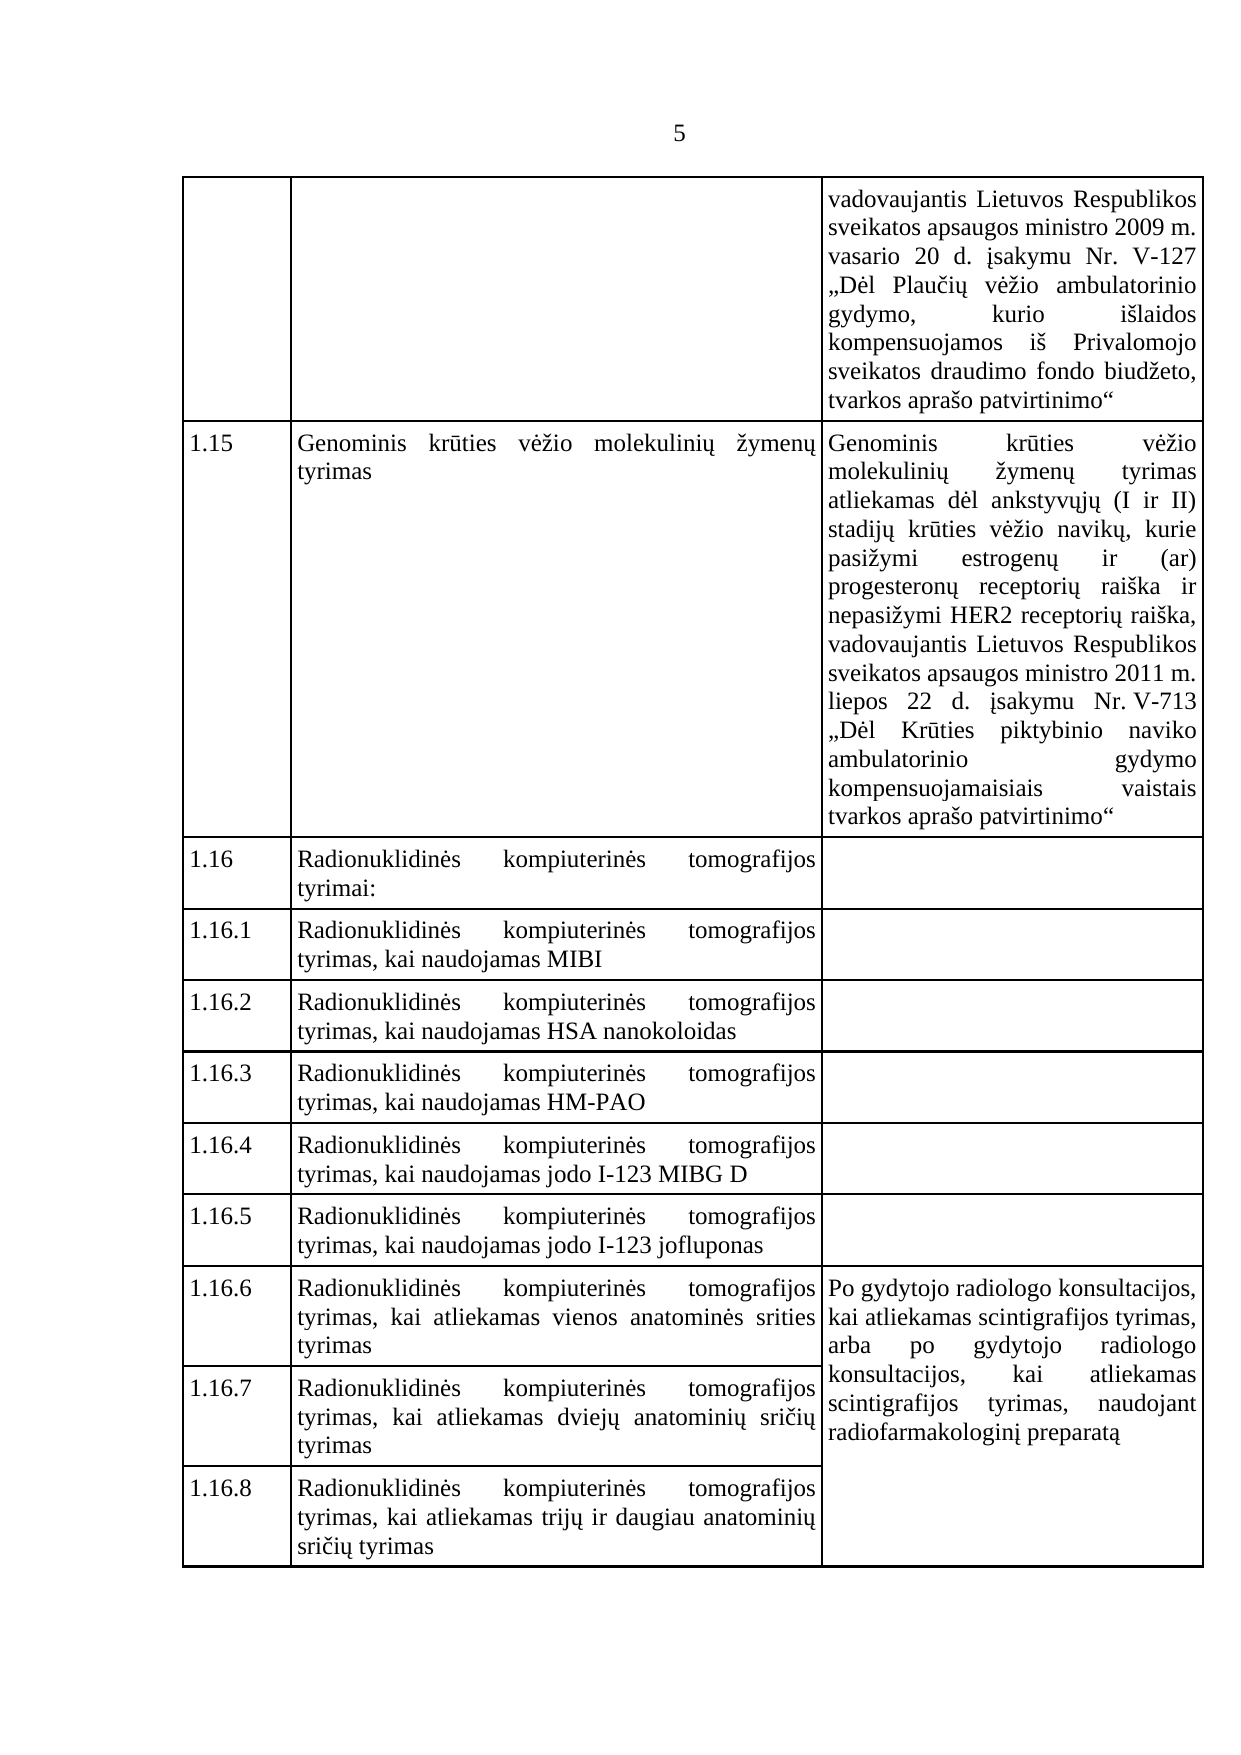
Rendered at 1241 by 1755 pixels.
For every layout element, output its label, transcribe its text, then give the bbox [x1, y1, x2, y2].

table_cell Radionuklidinės kompiuterinės tomografijos tyrimai: [292, 838, 821, 907]
table_cell 1.15 [184, 422, 290, 836]
table_cell [292, 178, 821, 419]
table_cell 1.16.1 [184, 910, 290, 979]
table_cell [823, 838, 1202, 907]
table_cell Radionuklidinės kompiuterinės tomografijos tyrimas, kai atliekamas vienos anatominės srities tyrimas [292, 1267, 821, 1365]
table_cell 1.16 [184, 838, 290, 907]
table_cell 1.16.6 [184, 1267, 290, 1365]
table_cell Radionuklidinės kompiuterinės tomografijos tyrimas, kai naudojamas jodo I-123 jofluponas [292, 1195, 821, 1265]
table_cell 1.16.5 [184, 1195, 290, 1265]
table_cell [823, 1124, 1202, 1193]
table_cell Radionuklidinės kompiuterinės tomografijos tyrimas, kai atliekamas trijų ir daugiau anatominių sričių tyrimas [292, 1467, 821, 1565]
table_cell 1.16.8 [184, 1467, 290, 1565]
table_cell Po gydytojo radiologo konsultacijos, kai atliekamas scintigrafijos tyrimas, arba po gydytojo radiologo konsultacijos, kai atliekamas scintigrafijos tyrimas, naudojant radiofarmakologinį preparatą [823, 1267, 1202, 1565]
table_cell Radionuklidinės kompiuterinės tomografijos tyrimas, kai naudojamas MIBI [292, 910, 821, 979]
table_cell Radionuklidinės kompiuterinės tomografijos tyrimas, kai naudojamas HM-PAO [292, 1053, 821, 1122]
table_cell 1.16.4 [184, 1124, 290, 1193]
table_cell [184, 178, 290, 419]
table_cell Radionuklidinės kompiuterinės tomografijos tyrimas, kai atliekamas dviejų anatominių sričių tyrimas [292, 1367, 821, 1465]
table_cell Radionuklidinės kompiuterinės tomografijos tyrimas, kai naudojamas jodo I-123 MIBG D [292, 1124, 821, 1193]
table_cell vadovaujantis Lietuvos Respublikos sveikatos apsaugos ministro 2009 m. vasario 20 d. įsakymu Nr. V-127 „Dėl Plaučių vėžio ambulatorinio gydymo, kurio išlaidos kompensuojamos iš Privalomojo sveikatos draudimo fondo biudžeto, tvarkos aprašo patvirtinimo“ [823, 178, 1202, 419]
table_cell 1.16.3 [184, 1053, 290, 1122]
table_cell [823, 1195, 1202, 1265]
table_cell Genominis krūties vėžio molekulinių žymenų tyrimas atliekamas dėl ankstyvųjų (I ir II) stadijų krūties vėžio navikų, kurie pasižymi estrogenų ir (ar) progesteronų receptorių raiška ir nepasižymi HER2 receptorių raiška, vadovaujantis Lietuvos Respublikos sveikatos apsaugos ministro 2011 m. liepos 22 d. įsakymu Nr. V-713 „Dėl Krūties piktybinio naviko ambulatorinio gydymo kompensuojamaisiais vaistais tvarkos aprašo patvirtinimo“ [823, 422, 1202, 836]
table_cell 1.16.2 [184, 981, 290, 1050]
table_cell [823, 1053, 1202, 1122]
table_cell [823, 981, 1202, 1050]
table_cell Radionuklidinės kompiuterinės tomografijos tyrimas, kai naudojamas HSA nanokoloidas [292, 981, 821, 1050]
table_cell 1.16.7 [184, 1367, 290, 1465]
table_cell [823, 910, 1202, 979]
table_cell Genominis krūties vėžio molekulinių žymenų tyrimas [292, 422, 821, 836]
